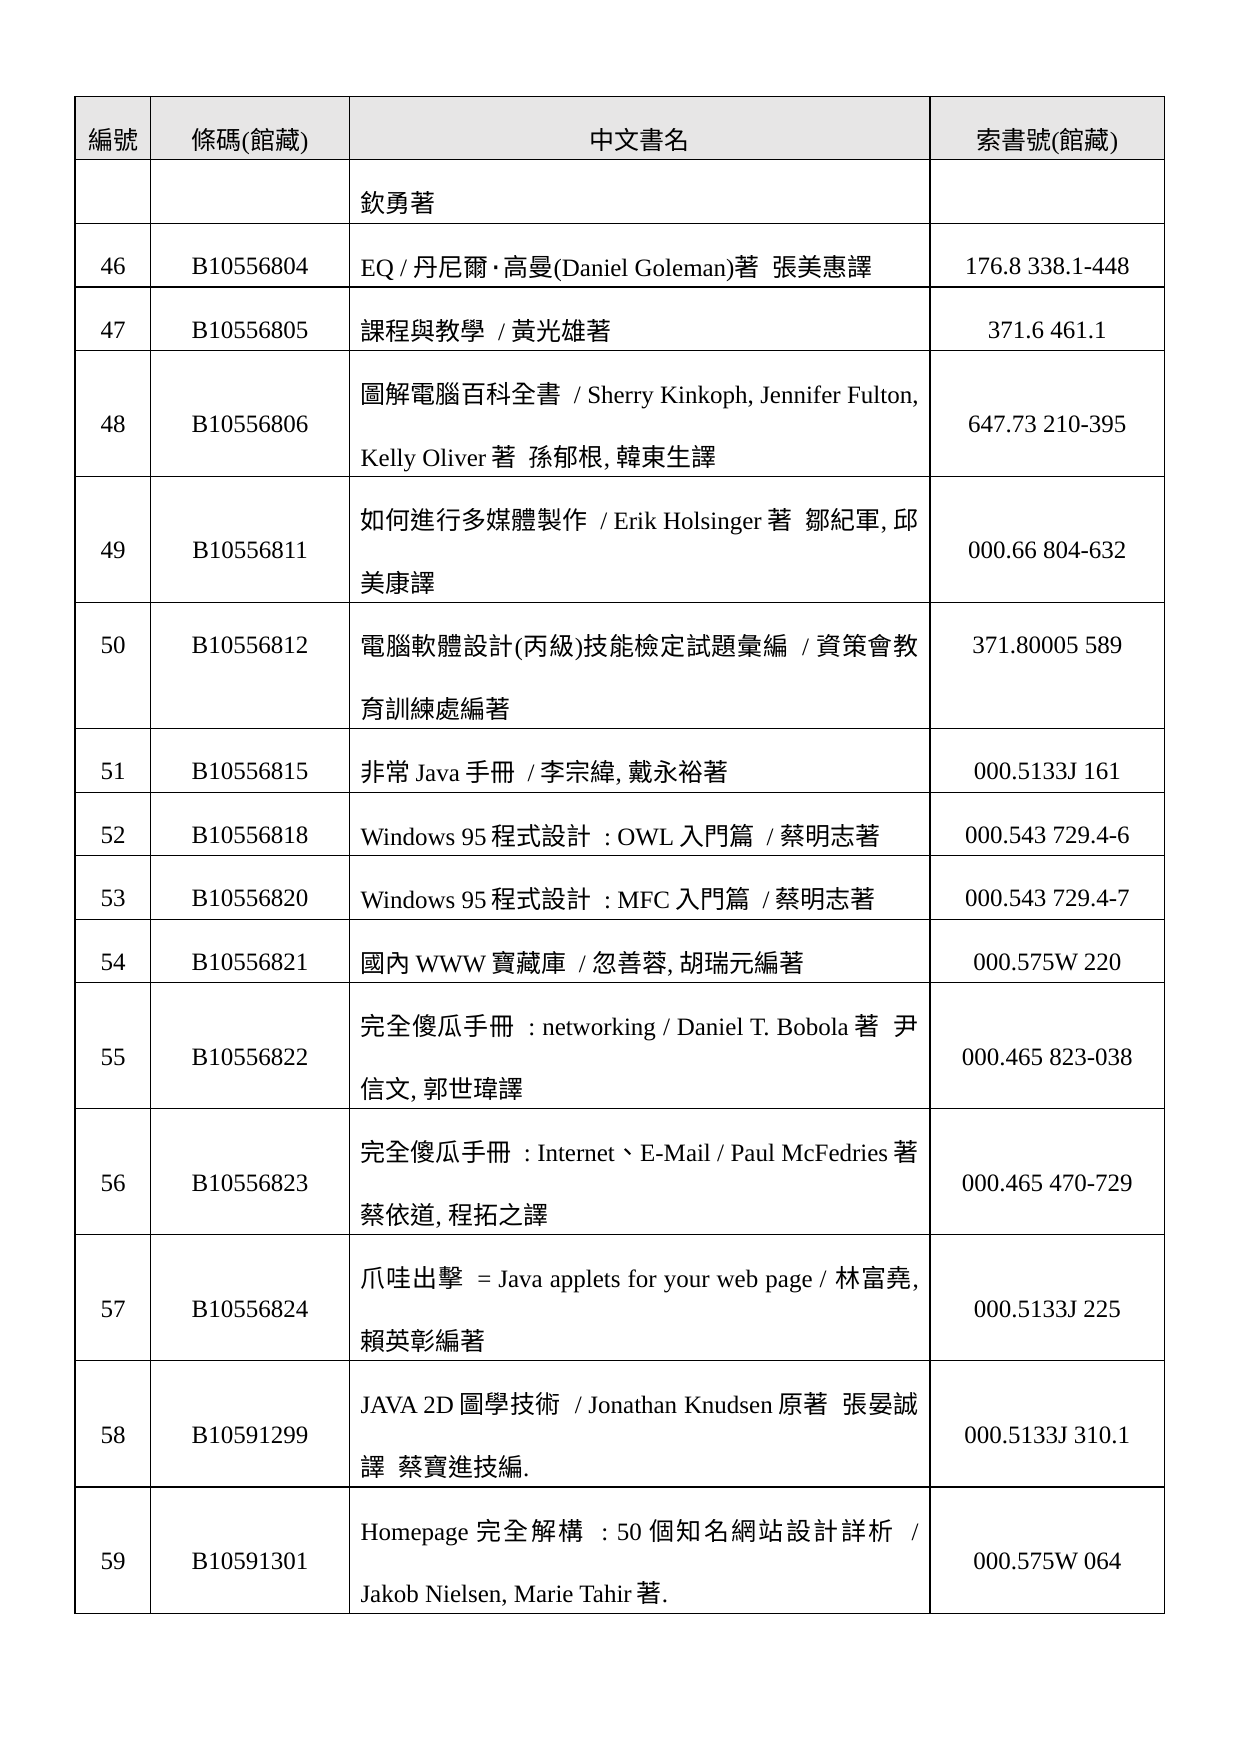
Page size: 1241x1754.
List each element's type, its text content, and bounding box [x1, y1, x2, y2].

table_cell 58 [76, 1361, 150, 1486]
table_cell 爪哇出擊 = Java applets for your web page / 林富堯, 賴英彰編著 [350, 1235, 929, 1360]
table_cell [931, 160, 1164, 223]
table_cell B10556823 [151, 1109, 349, 1234]
table_cell B10556812 [151, 603, 349, 728]
table_cell 課程與教學 / 黃光雄著 [350, 288, 929, 350]
table_cell 59 [76, 1488, 150, 1612]
table_cell 電腦軟體設計(丙級)技能檢定試題彙編 / 資策會教育訓練處編著 [350, 603, 929, 728]
table_cell 非常Java手冊 / 李宗緯, 戴永裕著 [350, 729, 929, 792]
table_cell EQ / 丹尼爾⋅高曼(Daniel Goleman)著 張美惠譯 [350, 224, 929, 286]
table_cell B10591299 [151, 1361, 349, 1486]
table_cell Windows 95程式設計 : OWL入門篇 / 蔡明志著 [350, 793, 929, 855]
table_cell 000.5133J 161 [931, 729, 1164, 792]
table_cell B10556804 [151, 224, 349, 286]
table_cell 48 [76, 351, 150, 476]
table_cell B10591301 [151, 1488, 349, 1612]
table_cell [151, 160, 349, 223]
table_cell 52 [76, 793, 150, 855]
table_cell 000.5133J 310.1 [931, 1361, 1164, 1486]
table_cell B10556820 [151, 856, 349, 919]
table_cell Windows 95程式設計 : MFC入門篇 / 蔡明志著 [350, 856, 929, 919]
table_cell 54 [76, 920, 150, 982]
table_cell B10556822 [151, 983, 349, 1108]
table_cell 51 [76, 729, 150, 792]
table_cell 000.575W 220 [931, 920, 1164, 982]
table_cell 176.8 338.1-448 [931, 224, 1164, 286]
table_cell 55 [76, 983, 150, 1108]
table_cell [76, 160, 150, 223]
table_cell 371.80005 589 [931, 603, 1164, 728]
table_cell 50 [76, 603, 150, 728]
table_cell 000.465 823-038 [931, 983, 1164, 1108]
table_cell B10556805 [151, 288, 349, 350]
table_cell 000.575W 064 [931, 1488, 1164, 1612]
table_cell 000.543 729.4-7 [931, 856, 1164, 919]
table_cell B10556818 [151, 793, 349, 855]
table_cell 000.465 470-729 [931, 1109, 1164, 1234]
table_cell B10556815 [151, 729, 349, 792]
table_cell 欽勇著 [350, 160, 929, 223]
table_cell 000.5133J 225 [931, 1235, 1164, 1360]
table_cell 完全傻瓜手冊 : Internet、E-Mail / Paul McFedries著 蔡依道, 程拓之譯 [350, 1109, 929, 1234]
table_cell 371.6 461.1 [931, 288, 1164, 350]
table_header 編號 [76, 97, 150, 159]
table_cell 完全傻瓜手冊 : networking / Daniel T. Bobola著 尹信文, 郭世瑋譯 [350, 983, 929, 1108]
table_cell Homepage完全解構 : 50個知名網站設計詳析 / Jakob Nielsen, Marie Tahir著. [350, 1488, 929, 1612]
table_cell B10556824 [151, 1235, 349, 1360]
table_cell B10556811 [151, 477, 349, 602]
table_cell 圖解電腦百科全書 / Sherry Kinkoph, Jennifer Fulton, Kelly Oliver著 孫郁根, 韓東生譯 [350, 351, 929, 476]
table_cell 000.66 804-632 [931, 477, 1164, 602]
table_cell 000.543 729.4-6 [931, 793, 1164, 855]
table_header 索書號(館藏) [931, 97, 1164, 159]
table_cell 49 [76, 477, 150, 602]
table_cell B10556806 [151, 351, 349, 476]
table_cell 647.73 210-395 [931, 351, 1164, 476]
table_cell 56 [76, 1109, 150, 1234]
table_cell 57 [76, 1235, 150, 1360]
table_cell 47 [76, 288, 150, 350]
table_cell 46 [76, 224, 150, 286]
table_cell 國內WWW寶藏庫 / 忽善蓉, 胡瑞元編著 [350, 920, 929, 982]
table_cell 53 [76, 856, 150, 919]
table_header 條碼(館藏) [151, 97, 349, 159]
table_header 中文書名 [350, 97, 929, 159]
table_cell B10556821 [151, 920, 349, 982]
table_cell 如何進行多媒體製作 / Erik Holsinger著 鄒紀軍, 邱美康譯 [350, 477, 929, 602]
table_cell JAVA 2D圖學技術 / Jonathan Knudsen原著 張晏誠譯 蔡寶進技編. [350, 1361, 929, 1486]
